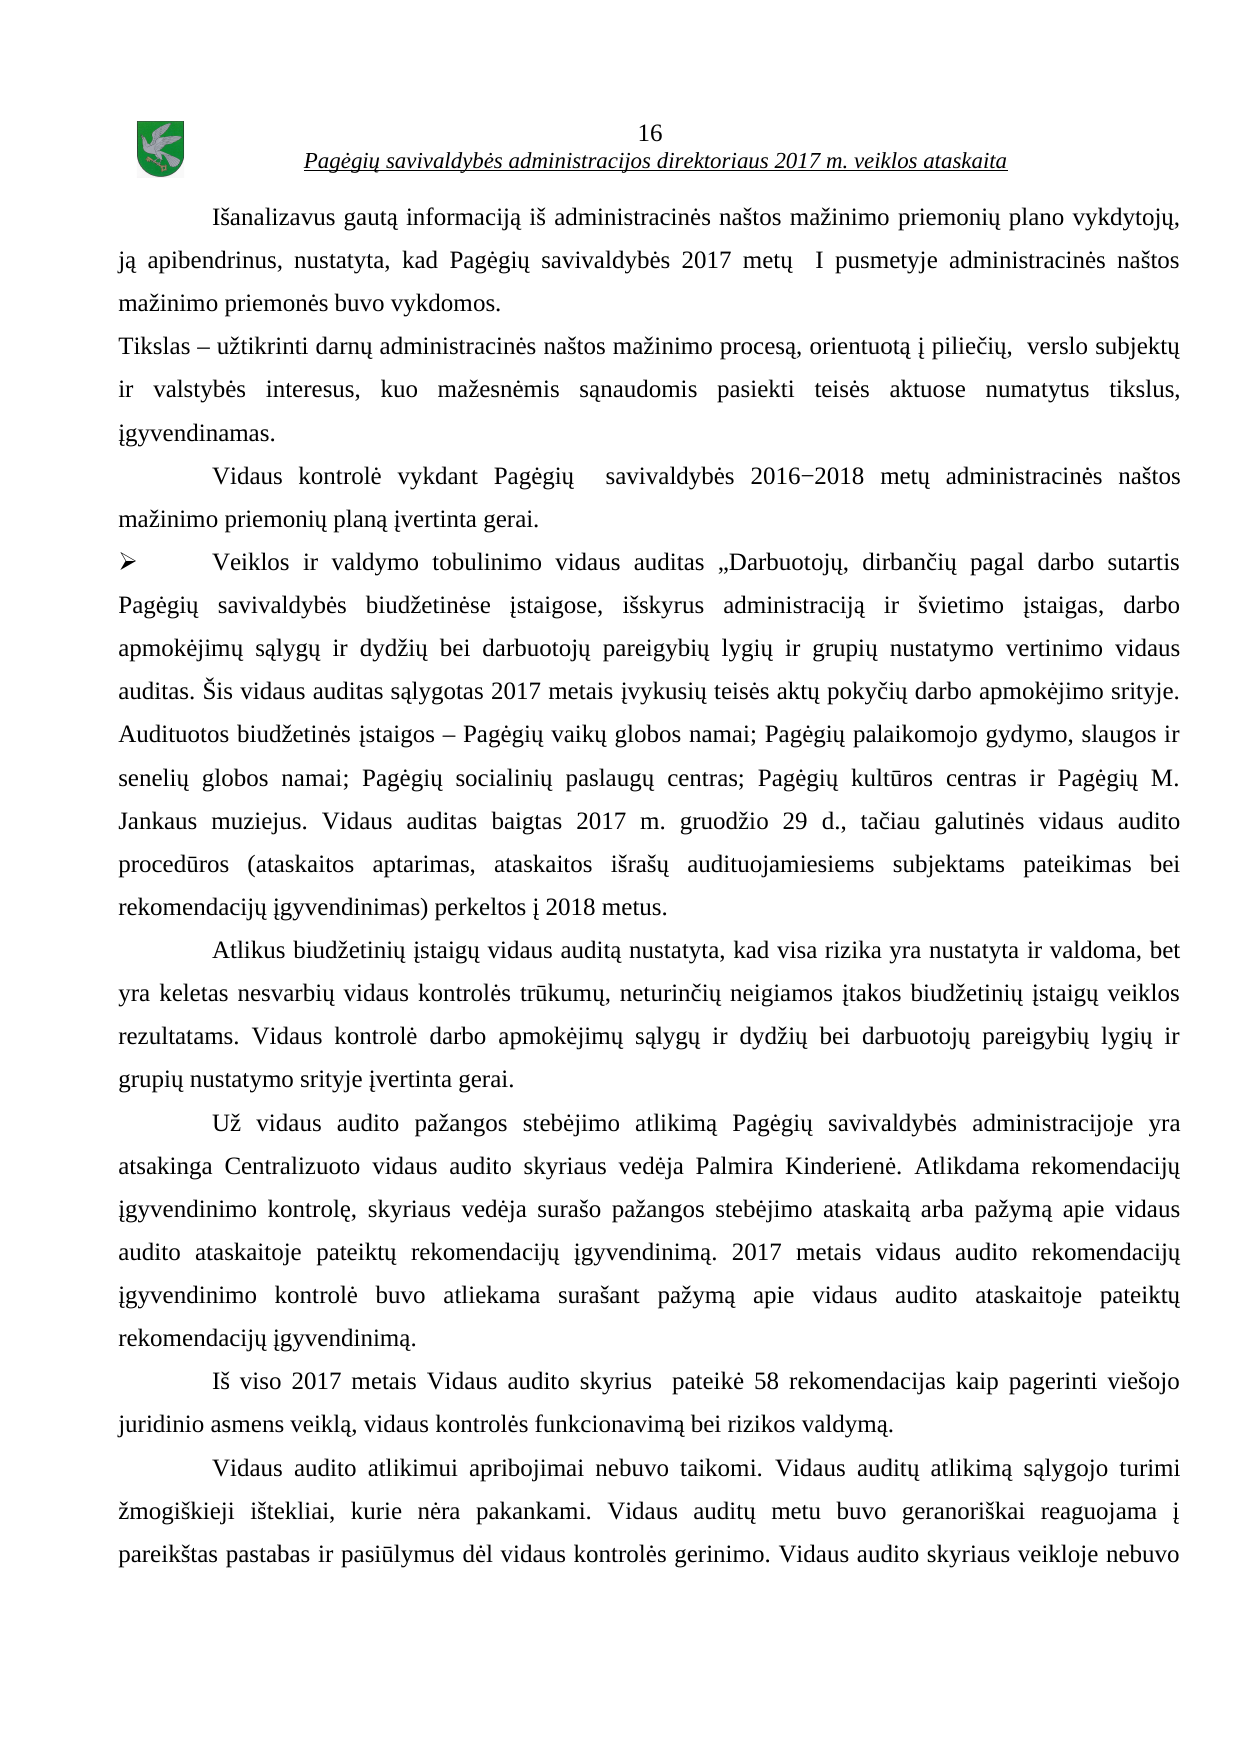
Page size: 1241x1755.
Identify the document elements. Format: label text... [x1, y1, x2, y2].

text  Veiklos ir valdymo tobulinimo vidaus auditas „Darbuotojų, dirbančių pagal darbo sutartis Pagėgių savivaldybės biudžetinėse įstaigose, išskyrus administraciją ir švietimo įstaigas, darbo apmokėjimų sąlygų ir dydžių bei darbuotojų pareigybių lygių ir grupių nustatymo vertinimo vidaus auditas. Šis vidaus auditas sąlygotas 2017 metais įvykusių teisės aktų pokyčių darbo apmokėjimo srityje. Audituotos biudžetinės įstaigos – Pagėgių vaikų globos namai; Pagėgių palaikomojo gydymo, slaugos ir senelių globos namai; Pagėgių socialinių paslaugų centras; Pagėgių kultūros centras ir Pagėgių M. Jankaus muziejus. Vidaus auditas baigtas 2017 m. gruodžio 29 d., tačiau galutinės vidaus audito procedūros (ataskaitos aptarimas, ataskaitos išrašų audituojamiesiems subjektams pateikimas bei rekomendacijų įgyvendinimas) perkeltos į 2018 metus. [118, 547, 1181, 921]
text Vidaus audito atlikimui apribojimai nebuvo taikomi. Vidaus auditų atlikimą sąlygojo turimi žmogiškieji ištekliai, kurie nėra pakankami. Vidaus auditų metu buvo geranoriškai reaguojama į pareikštas pastabas ir pasiūlymus dėl vidaus kontrolės gerinimo. Vidaus audito skyriaus veikloje nebuvo [118, 1453, 1181, 1568]
text Iš viso 2017 metais Vidaus audito skyrius pateikė 58 rekomendacijas kaip pagerinti viešojo juridinio asmens veiklą, vidaus kontrolės funkcionavimą bei rizikos valdymą. [118, 1366, 1181, 1438]
text Tikslas – užtikrinti darnų administracinės naštos mažinimo procesą, orientuotą į piliečių, verslo subjektų ir valstybės interesus, kuo mažesnėmis sąnaudomis pasiekti teisės aktuose numatytus tikslus, įgyvendinamas. [118, 331, 1181, 446]
text Vidaus kontrolė vykdant Pagėgių savivaldybės 2016−2018 metų administracinės naštos mažinimo priemonių planą įvertinta gerai. [118, 461, 1181, 533]
text Atlikus biudžetinių įstaigų vidaus auditą nustatyta, kad visa rizika yra nustatyta ir valdoma, bet yra keletas nesvarbių vidaus kontrolės trūkumų, neturinčių neigiamos įtakos biudžetinių įstaigų veiklos rezultatams. Vidaus kontrolė darbo apmokėjimų sąlygų ir dydžių bei darbuotojų pareigybių lygių ir grupių nustatymo srityje įvertinta gerai. [118, 935, 1181, 1093]
text Išanalizavus gautą informaciją iš administracinės naštos mažinimo priemonių plano vykdytojų, ją apibendrinus, nustatyta, kad Pagėgių savivaldybės 2017 metų I pusmetyje administracinės naštos mažinimo priemonės buvo vykdomos. [118, 202, 1181, 317]
text Už vidaus audito pažangos stebėjimo atlikimą Pagėgių savivaldybės administracijoje yra atsakinga Centralizuoto vidaus audito skyriaus vedėja Palmira Kinderienė. Atlikdama rekomendacijų įgyvendinimo kontrolę, skyriaus vedėja surašo pažangos stebėjimo ataskaitą arba pažymą apie vidaus audito ataskaitoje pateiktų rekomendacijų įgyvendinimą. 2017 metais vidaus audito rekomendacijų įgyvendinimo kontrolė buvo atliekama surašant pažymą apie vidaus audito ataskaitoje pateiktų rekomendacijų įgyvendinimą. [118, 1108, 1181, 1352]
